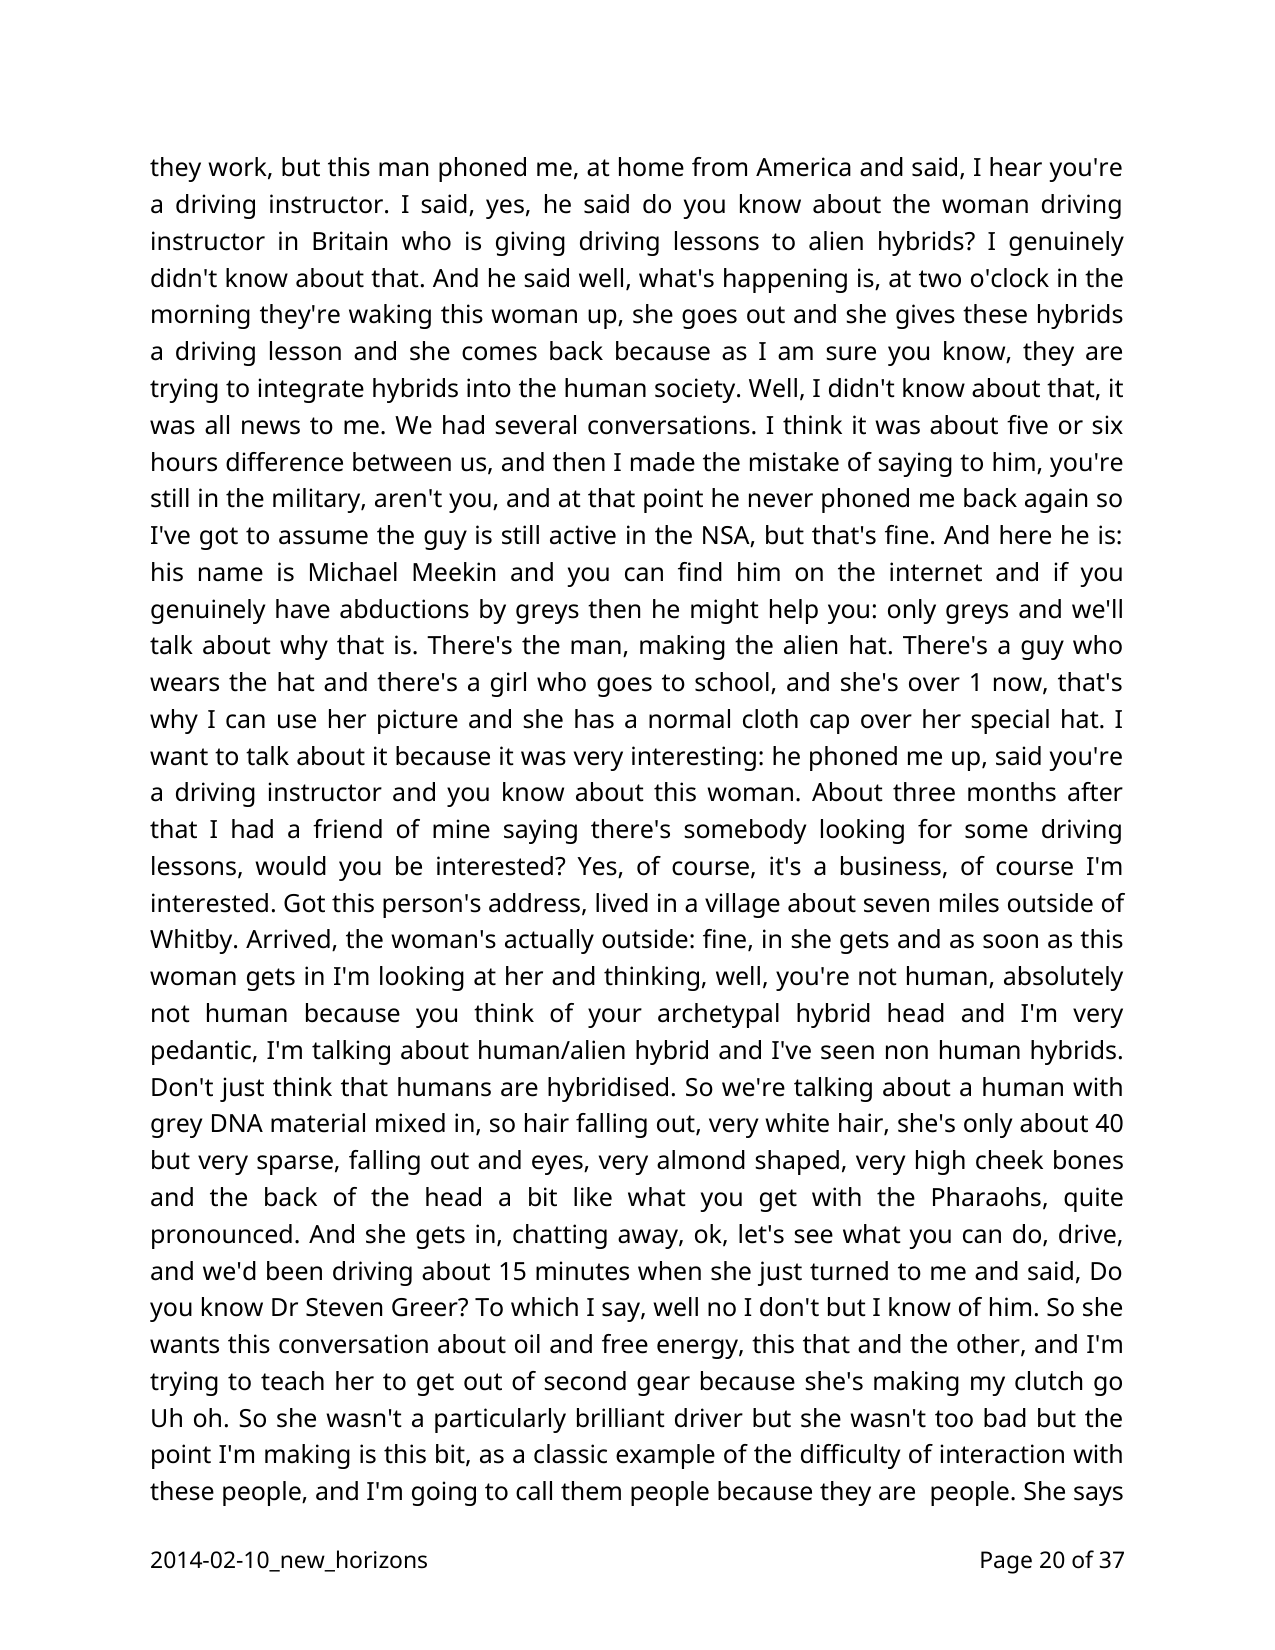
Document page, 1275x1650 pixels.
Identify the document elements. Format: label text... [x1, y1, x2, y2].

text they work, but this man phoned me, at home from America and said, I hear you're a driving instructor. I said, yes, he said do you know about the woman driving instructor in Britain who is giving driving lessons to alien hybrids? I genuinely didn't know about that. And he said well, what's happening is, at two o'clock in the morning they're waking this woman up, she goes out and she gives these hybrids a driving lesson and she comes back because as I am sure you know, they are trying to integrate hybrids into the human society. Well, I didn't know about that, it was all news to me. We had several conversations. I think it was about five or six hours difference between us, and then I made the mistake of saying to him, you're still in the military, aren't you, and at that point he never phoned me back again so I've got to assume the guy is still active in the NSA, but that's fine. And here he is: his name is Michael Meekin and you can find him on the internet and if you genuinely have abductions by greys then he might help you: only greys and we'll talk about why that is. There's the man, making the alien hat. There's a guy who wears the hat and there's a girl who goes to school, and she's over 1 now, that's why I can use her picture and she has a normal cloth cap over her special hat. I want to talk about it because it was very interesting: he phoned me up, said you're a driving instructor and you know about this woman. About three months after that I had a friend of mine saying there's somebody looking for some driving lessons, would you be interested? Yes, of course, it's a business, of course I'm interested. Got this person's address, lived in a village about seven miles outside of Whitby. Arrived, the woman's actually outside: fine, in she gets and as soon as this woman gets in I'm looking at her and thinking, well, you're not human, absolutely not human because you think of your archetypal hybrid head and I'm very pedantic, I'm talking about human/alien hybrid and I've seen non human hybrids. Don't just think that humans are hybridised. So we're talking about a human with grey DNA material mixed in, so hair falling out, very white hair, she's only about 40 but very sparse, falling out and eyes, very almond shaped, very high cheek bones and the back of the head a bit like what you get with the Pharaohs, quite pronounced. And she gets in, chatting away, ok, let's see what you can do, drive, and we'd been driving about 15 minutes when she just turned to me and said, Do you know Dr Steven Greer? To which I say, well no I don't but I know of him. So she wants this conversation about oil and free energy, this that and the other, and I'm trying to teach her to get out of second gear because she's making my clutch go Uh oh. So she wasn't a particularly brilliant driver but she wasn't too bad but the point I'm making is this bit, as a classic example of the difficulty of interaction with these people, and I'm going to call them people because they are people. She says [150, 150, 1125, 1508]
